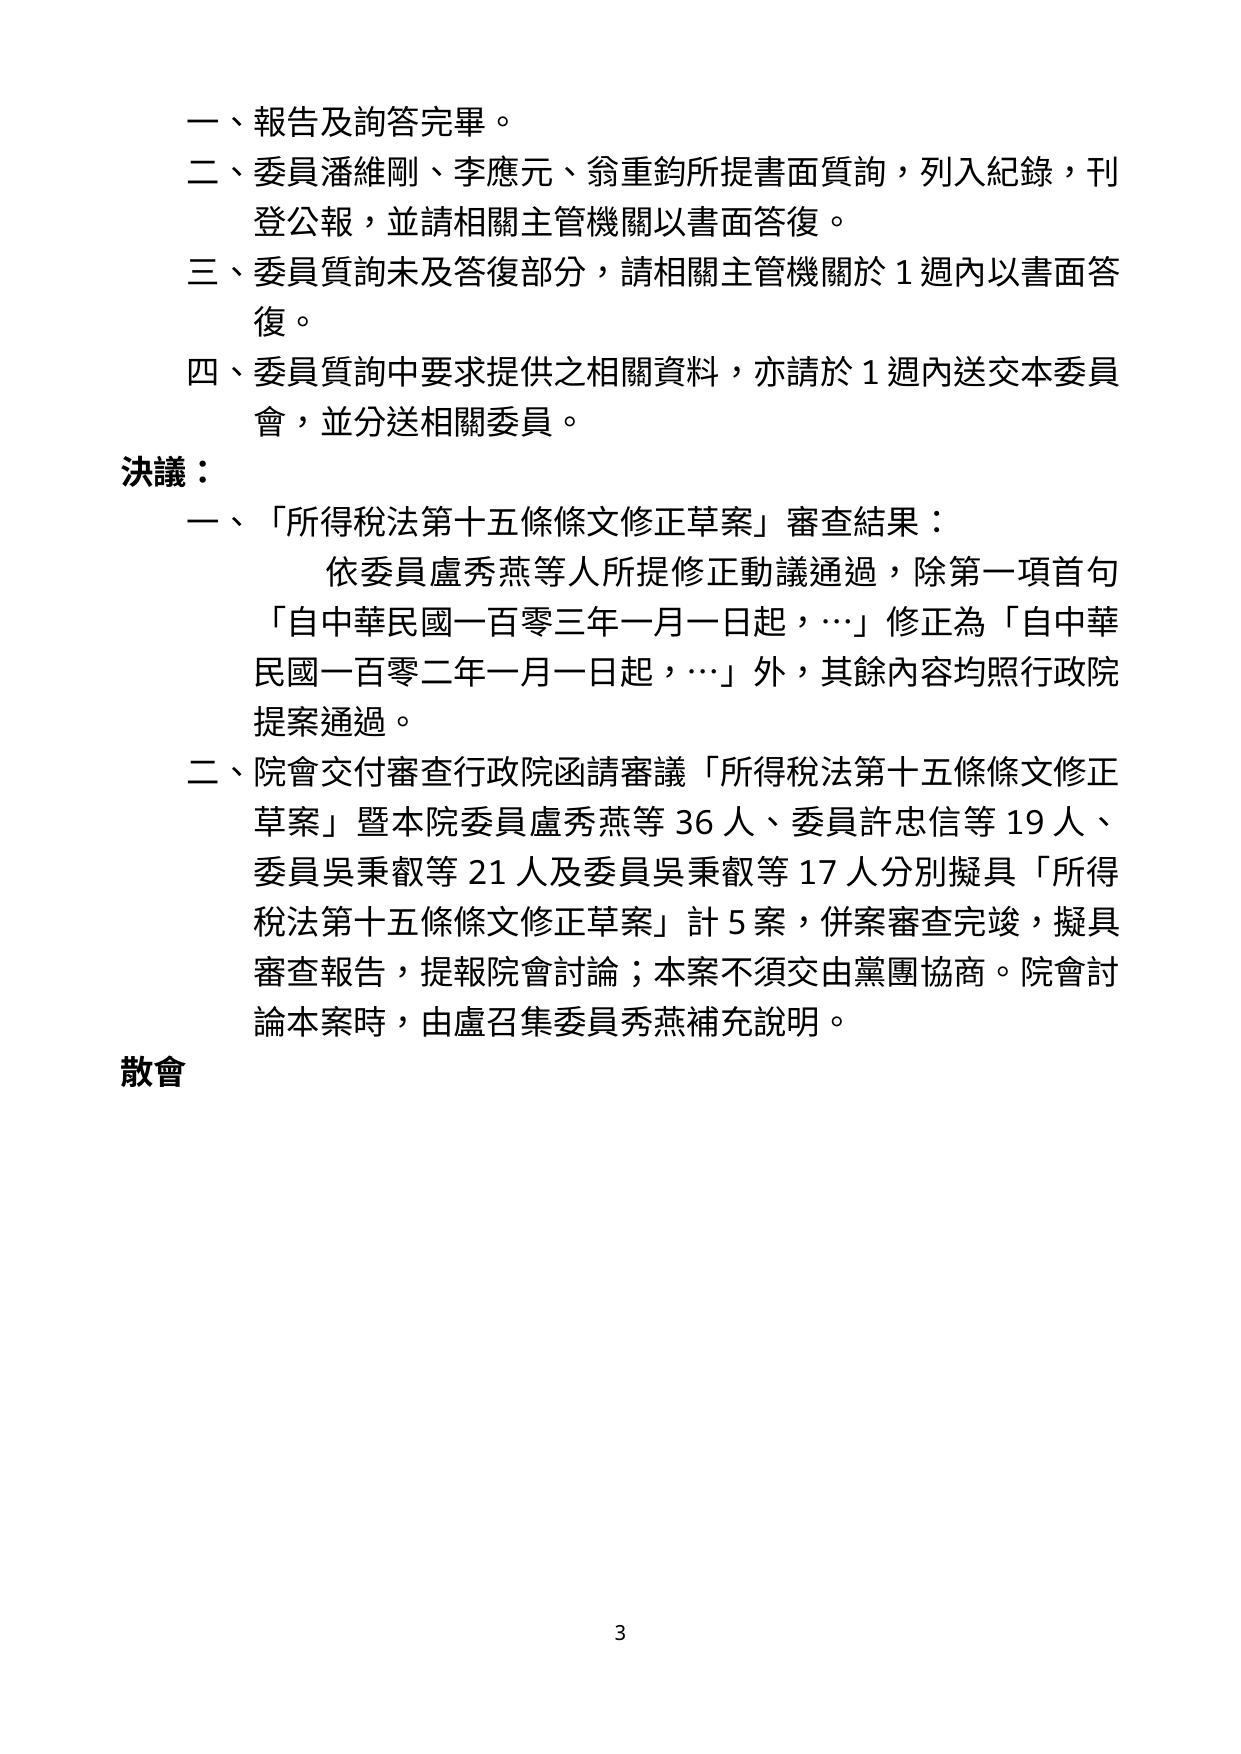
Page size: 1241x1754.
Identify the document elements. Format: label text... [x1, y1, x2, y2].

text 決議： [120, 444, 1120, 494]
text 散會 [120, 1044, 1120, 1094]
text 四、委員質詢中要求提供之相關資料，亦請於1週內送交本委員會，並分送相關委員。 [187, 344, 1120, 444]
text 二、院會交付審查行政院函請審議「所得稅法第十五條條文修正草案」暨本院委員盧秀燕等36人、委員許忠信等19人、委員吳秉叡等21人及委員吳秉叡等17人分別擬具「所得稅法第十五條條文修正草案」計5案，併案審查完竣，擬具審查報告，提報院會討論；本案不須交由黨團協商。院會討論本案時，由盧召集委員秀燕補充說明。 [187, 744, 1120, 1044]
text 二、委員潘維剛、李應元、翁重鈞所提書面質詢，列入紀錄，刊登公報，並請相關主管機關以書面答復。 [187, 144, 1120, 244]
text 一、「所得稅法第十五條條文修正草案」審查結果： [187, 494, 1120, 544]
text 三、委員質詢未及答復部分，請相關主管機關於1週內以書面答復。 [187, 244, 1120, 344]
text 一、報告及詢答完畢。 [187, 94, 1120, 144]
text 依委員盧秀燕等人所提修正動議通過，除第一項首句「自中華民國一百零三年一月一日起，…」修正為「自中華民國一百零二年一月一日起，…」外，其餘內容均照行政院提案通過。 [253, 544, 1120, 744]
